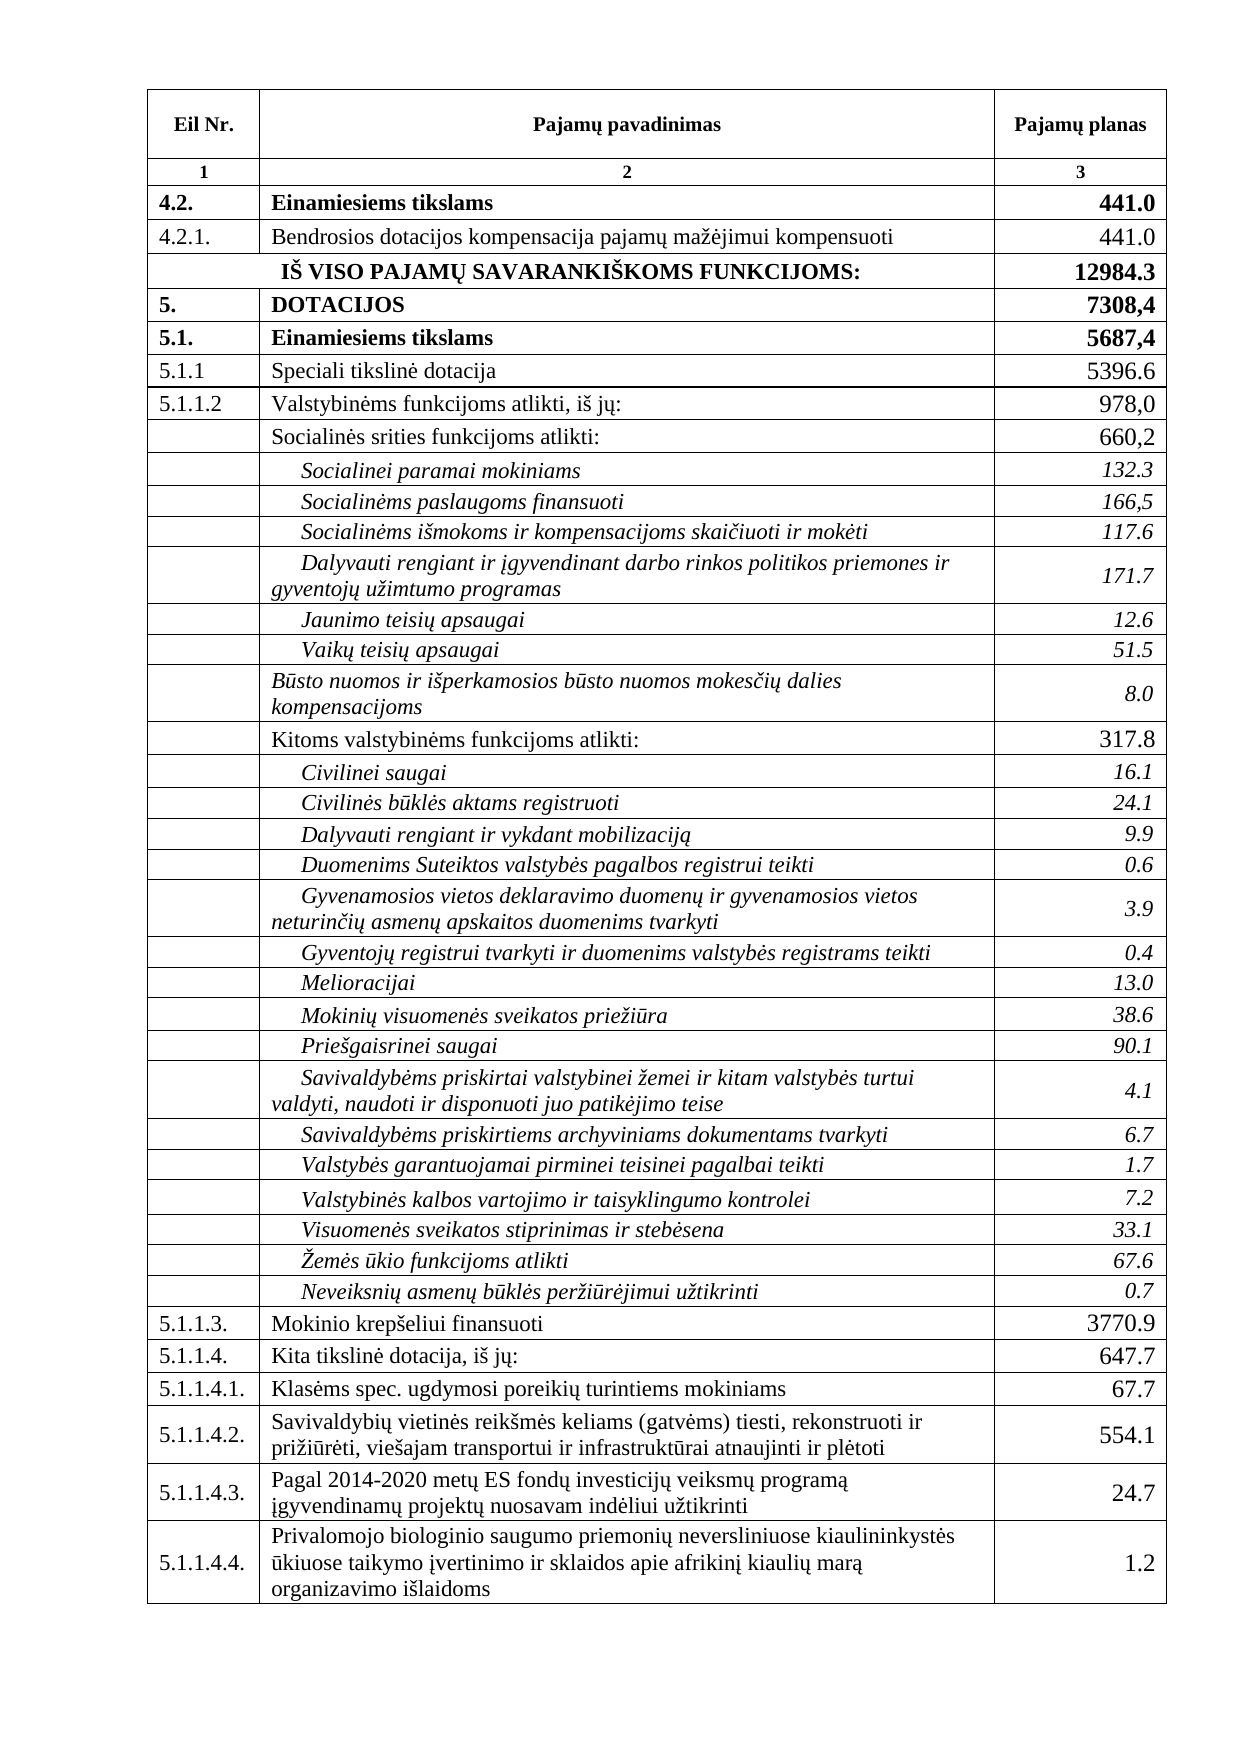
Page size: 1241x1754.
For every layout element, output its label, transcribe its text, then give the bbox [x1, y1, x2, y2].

table_cell 7.2 [995, 1180, 1166, 1214]
table_cell 3770.9 [995, 1307, 1166, 1339]
table_cell 67.7 [995, 1373, 1166, 1405]
table_cell Klasėms spec. ugdymosi poreikių turintiems mokiniams [260, 1373, 994, 1405]
table_cell 1.2 [995, 1521, 1166, 1603]
table_cell Savivaldybėms priskirtai valstybinei žemei ir kitam valstybės turtui valdyti, naudoti ir disponuoti juo patikėjimo teise [260, 1061, 994, 1118]
table_cell [148, 1180, 259, 1214]
table_cell Socialinės srities funkcijoms atlikti: [260, 420, 994, 452]
table_cell [148, 665, 259, 721]
table_cell 2 [260, 159, 994, 184]
table_cell Visuomenės sveikatos stiprinimas ir stebėsena [260, 1215, 994, 1244]
table_cell Mokinio krepšeliui finansuoti [260, 1307, 994, 1339]
table_cell 1 [148, 159, 259, 184]
table_header Eil Nr. [148, 90, 259, 158]
table_cell Neveiksnių asmenų būklės peržiūrėjimui užtikrinti [260, 1276, 994, 1306]
table_cell 12.6 [995, 604, 1166, 634]
table_cell [148, 998, 259, 1030]
table_cell Einamiesiems tikslams [260, 322, 994, 353]
table_cell 4.2. [148, 186, 259, 219]
table_cell Dalyvauti rengiant ir vykdant mobilizaciją [260, 819, 994, 849]
table_cell Vaikų teisių apsaugai [260, 635, 994, 664]
table_cell Pagal 2014-2020 metų ES fondų investicijų veiksmų programą įgyvendinamų projektų nuosavam indėliui užtikrinti [260, 1464, 994, 1520]
table_cell [148, 517, 259, 546]
table_cell [148, 1215, 259, 1244]
table_cell Privalomojo biologinio saugumo priemonių neversliniuose kiaulininkystės ūkiuose taikymo įvertinimo ir sklaidos apie afrikinį kiaulių marą organizavimo išlaidoms [260, 1521, 994, 1603]
table_cell 0.6 [995, 850, 1166, 879]
table_cell 51.5 [995, 635, 1166, 664]
table_cell 5.1.1.4.3. [148, 1464, 259, 1520]
table_cell [148, 1150, 259, 1179]
table_cell Valstybinėms funkcijoms atlikti, iš jų: [260, 388, 994, 419]
table_cell 16.1 [995, 755, 1166, 787]
table_cell 978,0 [995, 388, 1166, 419]
table_cell 6.7 [995, 1119, 1166, 1149]
table_cell [148, 819, 259, 849]
table_cell [148, 635, 259, 664]
table_cell [148, 880, 259, 936]
table_cell 166,5 [995, 486, 1166, 516]
table_cell Socialinėms išmokoms ir kompensacijoms skaičiuoti ir mokėti [260, 517, 994, 546]
table_cell 24.1 [995, 788, 1166, 817]
table_cell 67.6 [995, 1245, 1166, 1275]
table_cell 4.1 [995, 1061, 1166, 1118]
table_cell Valstybinės kalbos vartojimo ir taisyklingumo kontrolei [260, 1180, 994, 1214]
table_cell Melioracijai [260, 968, 994, 997]
table_cell [148, 788, 259, 817]
table_cell Būsto nuomos ir išperkamosios būsto nuomos mokesčių dalies kompensacijoms [260, 665, 994, 721]
table_cell [148, 1061, 259, 1118]
table_cell Civilinės būklės aktams registruoti [260, 788, 994, 817]
table_cell Jaunimo teisių apsaugai [260, 604, 994, 634]
table_cell 0.4 [995, 937, 1166, 967]
table_cell [148, 968, 259, 997]
table_cell [148, 604, 259, 634]
table_cell 554.1 [995, 1406, 1166, 1463]
table_cell 8.0 [995, 665, 1166, 721]
table_cell 3 [995, 159, 1166, 184]
table_cell [148, 1276, 259, 1306]
table_cell Savivaldybių vietinės reikšmės keliams (gatvėms) tiesti, rekonstruoti ir prižiūrėti, viešajam transportui ir infrastruktūrai atnaujinti ir plėtoti [260, 1406, 994, 1463]
table_cell [148, 1245, 259, 1275]
table_cell 5.1.1.4.1. [148, 1373, 259, 1405]
table_cell [148, 547, 259, 603]
table_cell 90.1 [995, 1031, 1166, 1060]
table_cell 5.1. [148, 322, 259, 353]
table_cell 5.1.1.3. [148, 1307, 259, 1339]
table_cell [148, 486, 259, 516]
table_cell [148, 937, 259, 967]
table_cell Savivaldybėms priskirtiems archyviniams dokumentams tvarkyti [260, 1119, 994, 1149]
table_cell IŠ VISO PAJAMŲ SAVARANKIŠKOMS FUNKCIJOMS: [148, 254, 994, 288]
table_header Pajamų pavadinimas [260, 90, 994, 158]
table_cell Gyventojų registrui tvarkyti ir duomenims valstybės registrams teikti [260, 937, 994, 967]
table_cell Kita tikslinė dotacija, iš jų: [260, 1340, 994, 1372]
table_cell 441.0 [995, 186, 1166, 219]
table_cell 5687,4 [995, 322, 1166, 353]
table_cell Bendrosios dotacijos kompensacija pajamų mažėjimui kompensuoti [260, 220, 994, 253]
table_cell 117.6 [995, 517, 1166, 546]
table_cell DOTACIJOS [260, 289, 994, 321]
table_cell 660,2 [995, 420, 1166, 452]
table_cell 4.2.1. [148, 220, 259, 253]
table_cell 5.1.1.4.4. [148, 1521, 259, 1603]
table_cell 5396.6 [995, 355, 1166, 386]
table_cell 647.7 [995, 1340, 1166, 1372]
table_cell 171.7 [995, 547, 1166, 603]
table_cell Priešgaisrinei saugai [260, 1031, 994, 1060]
table_cell Dalyvauti rengiant ir įgyvendinant darbo rinkos politikos priemones ir gyventojų užimtumo programas [260, 547, 994, 603]
table_cell 12984.3 [995, 254, 1166, 288]
table_cell [148, 420, 259, 452]
table_cell 317.8 [995, 722, 1166, 754]
table_cell Socialinėms paslaugoms finansuoti [260, 486, 994, 516]
table_cell Civilinei saugai [260, 755, 994, 787]
table_cell Mokinių visuomenės sveikatos priežiūra [260, 998, 994, 1030]
table_cell Gyvenamosios vietos deklaravimo duomenų ir gyvenamosios vietos neturinčių asmenų apskaitos duomenims tvarkyti [260, 880, 994, 936]
table_cell Duomenims Suteiktos valstybės pagalbos registrui teikti [260, 850, 994, 879]
table_cell 5.1.1.2 [148, 388, 259, 419]
table_cell 5.1.1 [148, 355, 259, 386]
table_cell Kitoms valstybinėms funkcijoms atlikti: [260, 722, 994, 754]
table_cell 441.0 [995, 220, 1166, 253]
table_cell 132.3 [995, 453, 1166, 485]
table_cell [148, 850, 259, 879]
table_cell 38.6 [995, 998, 1166, 1030]
table_cell 3.9 [995, 880, 1166, 936]
table_cell 24.7 [995, 1464, 1166, 1520]
table_cell Socialinei paramai mokiniams [260, 453, 994, 485]
table_cell 5.1.1.4. [148, 1340, 259, 1372]
table_cell 9.9 [995, 819, 1166, 849]
table_cell 5. [148, 289, 259, 321]
table_cell [148, 453, 259, 485]
table_cell 13.0 [995, 968, 1166, 997]
table_cell 0.7 [995, 1276, 1166, 1306]
table_cell [148, 755, 259, 787]
table_cell Speciali tikslinė dotacija [260, 355, 994, 386]
table_cell Einamiesiems tikslams [260, 186, 994, 219]
table_cell 7308,4 [995, 289, 1166, 321]
table_cell Valstybės garantuojamai pirminei teisinei pagalbai teikti [260, 1150, 994, 1179]
table_cell [148, 1119, 259, 1149]
table_cell 33.1 [995, 1215, 1166, 1244]
table_cell [148, 1031, 259, 1060]
table_cell 5.1.1.4.2. [148, 1406, 259, 1463]
table_cell [148, 722, 259, 754]
table_cell Žemės ūkio funkcijoms atlikti [260, 1245, 994, 1275]
table_header Pajamų planas [995, 90, 1166, 158]
table_cell 1.7 [995, 1150, 1166, 1179]
